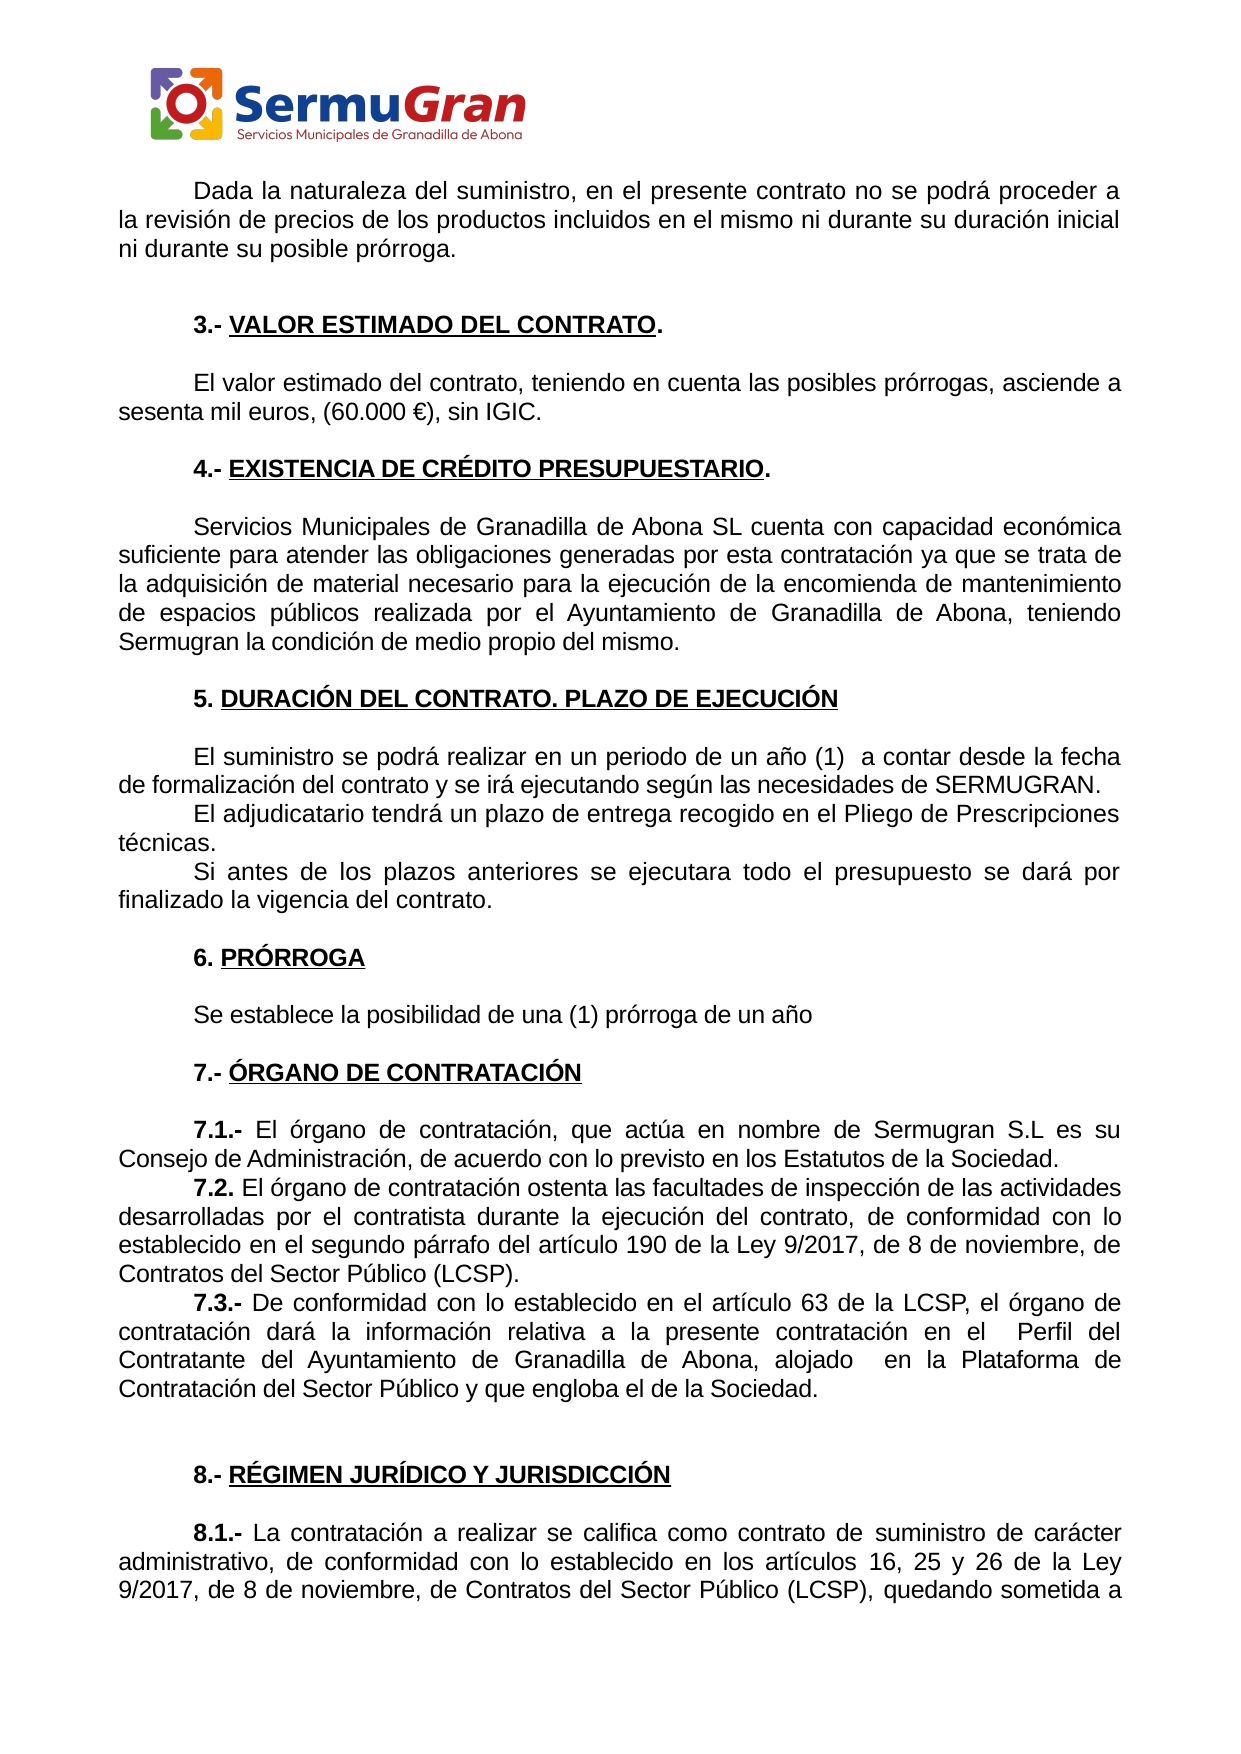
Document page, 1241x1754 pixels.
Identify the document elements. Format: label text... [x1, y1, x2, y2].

text 7.2. El órgano de contratación ostenta las facultades de inspección de las actividades desarrolladas por el contratista durante la ejecución del contrato, de conformidad con lo establecido en el segundo párrafo del artículo 190 de la Ley 9/2017, de 8 de noviembre, de Contratos del Sector Público (LCSP). [118, 1173, 1122, 1288]
text 7.3.- De conformidad con lo establecido en el artículo 63 de la LCSP, el órgano de contratación dará la información relativa a la presente contratación en el Perfil del Contratante del Ayuntamiento de Granadilla de Abona, alojado en la Plataforma de Contratación del Sector Público y que engloba el de la Sociedad. [118, 1288, 1122, 1403]
text El adjudicatario tendrá un plazo de entrega recogido en el Pliego de Prescripciones técnicas. [118, 799, 1122, 857]
text 6. PRÓRROGA [118, 943, 1122, 972]
text Dada la naturaleza del suministro, en el presente contrato no se podrá proceder a la revisión de precios de los productos incluidos en el mismo ni durante su duración inicial ni durante su posible prórroga. [118, 176, 1122, 263]
picture [133, 83, 543, 123]
text 5. DURACIÓN DEL CONTRATO. PLAZO DE EJECUCIÓN [118, 684, 1122, 713]
text Se establece la posibilidad de una (1) prórroga de un año [118, 1001, 1122, 1029]
text 8.1.- La contratación a realizar se califica como contrato de suministro de carácter administrativo, de conformidad con lo establecido en los artículos 16, 25 y 26 de la Ley 9/2017, de 8 de noviembre, de Contratos del Sector Público (LCSP), quedando sometida a [118, 1518, 1122, 1604]
text 4.- EXISTENCIA DE CRÉDITO PRESUPUESTARIO. [118, 454, 1122, 483]
text 7.1.- El órgano de contratación, que actúa en nombre de Sermugran S.L es su Consejo de Administración, de acuerdo con lo previsto en los Estatutos de la Sociedad. [118, 1116, 1122, 1173]
text Si antes de los plazos anteriores se ejecutara todo el presupuesto se dará por finalizado la vigencia del contrato. [118, 857, 1122, 914]
text El valor estimado del contrato, teniendo en cuenta las posibles prórrogas, asciende a sesenta mil euros, (60.000 €), sin IGIC. [118, 368, 1122, 426]
text 3.- VALOR ESTIMADO DEL CONTRATO. [118, 311, 1122, 339]
text El suministro se podrá realizar en un periodo de un año (1) a contar desde la fecha de formalización del contrato y se irá ejecutando según las necesidades de SERMUGRAN. [118, 742, 1122, 799]
text 7.- ÓRGANO DE CONTRATACIÓN [118, 1058, 1122, 1087]
text Servicios Municipales de Granadilla de Abona SL cuenta con capacidad económica suficiente para atender las obligaciones generadas por esta contratación ya que se trata de la adquisición de material necesario para la ejecución de la encomienda de mantenimiento de espacios públicos realizada por el Ayuntamiento de Granadilla de Abona, teniendo Sermugran la condición de medio propio del mismo. [118, 512, 1122, 656]
text 8.- RÉGIMEN JURÍDICO Y JURISDICCIÓN [118, 1461, 1122, 1489]
